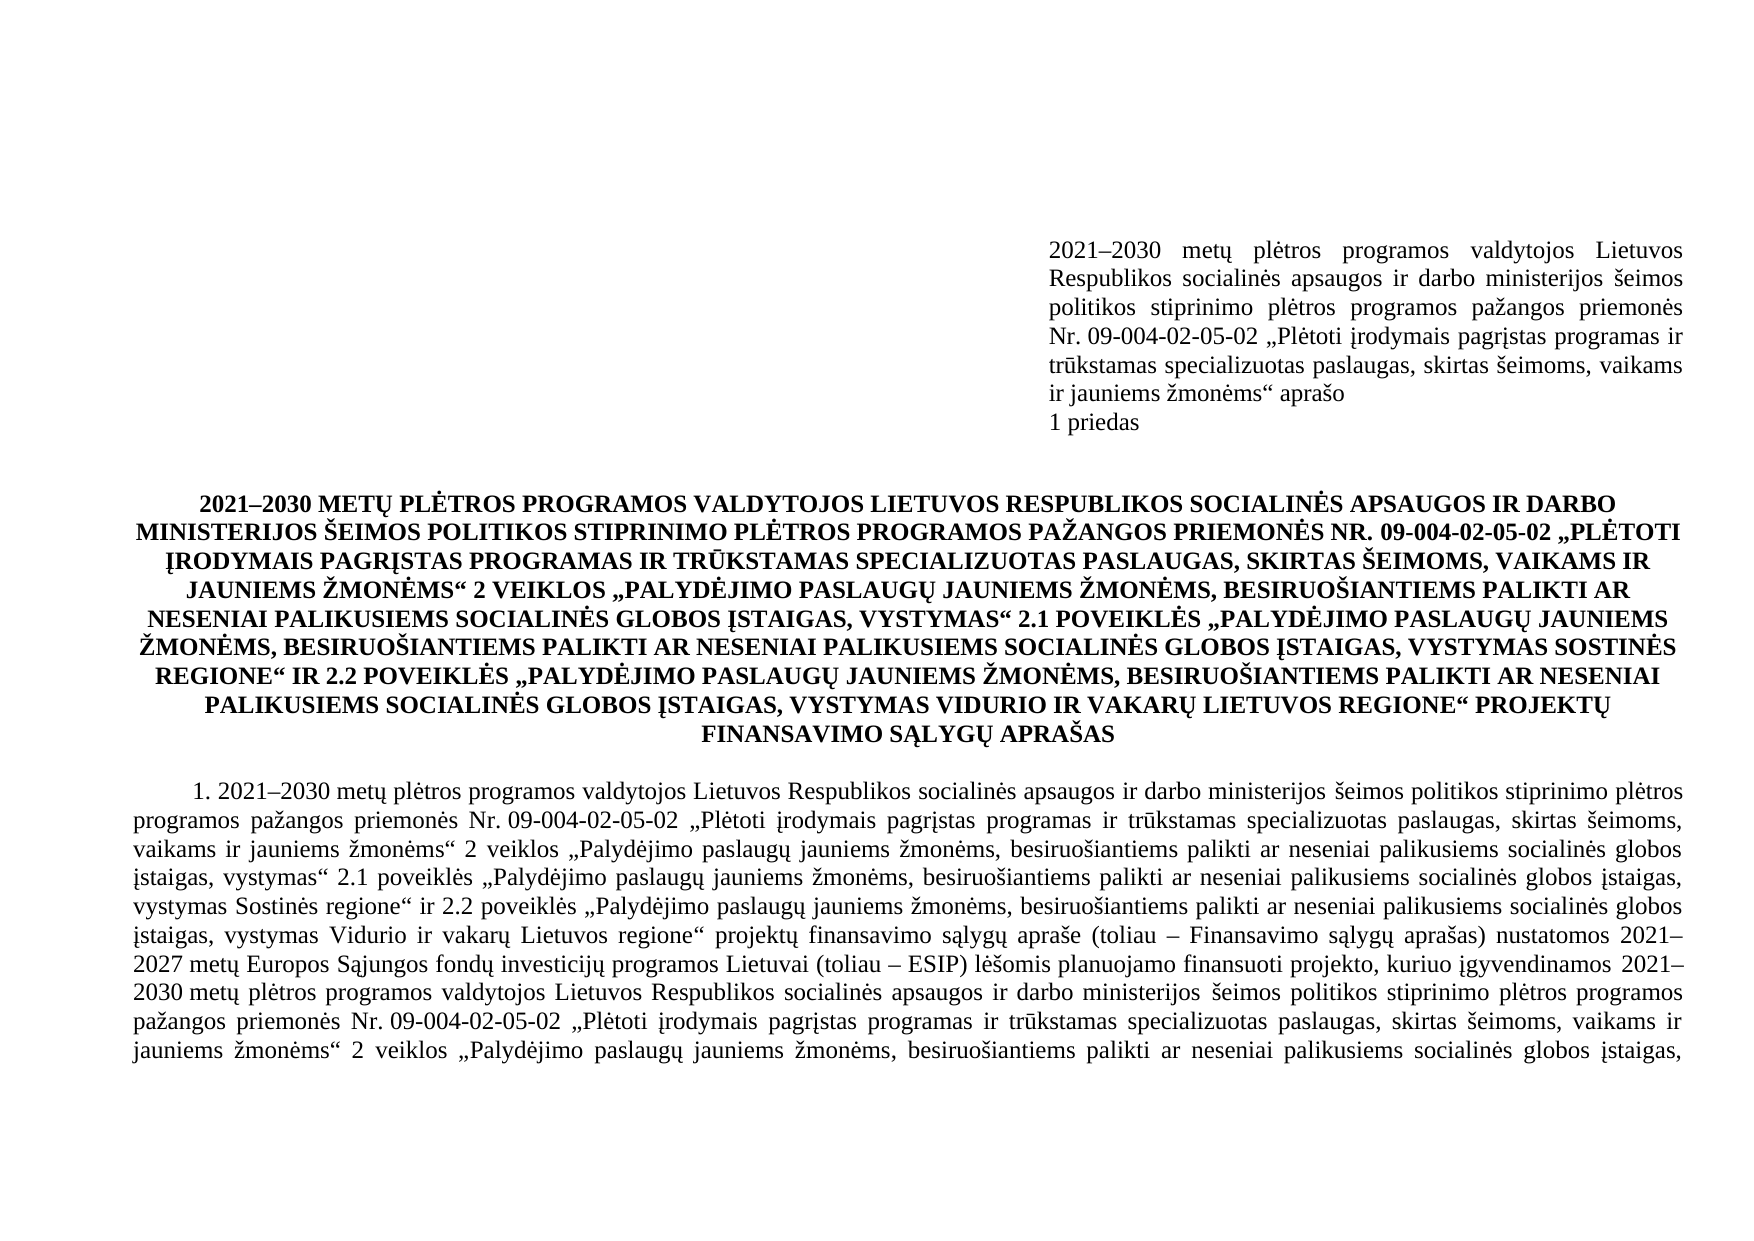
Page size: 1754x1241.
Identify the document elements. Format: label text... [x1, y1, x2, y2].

text 1 priedas [1048, 407, 1683, 436]
text 2021–2030 metų plėtros programos valdytojos Lietuvos Respublikos socialinės apsaugos ir darbo ministerijos šeimos politikos stiprinimo plėtros programos pažangos priemonės Nr. 09‑004‑02‑05‑02 „Plėtoti įrodymais pagrįstas programas ir trūkstamas specializuotas paslaugas, skirtas šeimoms, vaikams ir jauniems žmonėms“ aprašo [1048, 235, 1683, 407]
text 1. 2021–2030 metų plėtros programos valdytojos Lietuvos Respublikos socialinės apsaugos ir darbo ministerijos šeimos politikos stiprinimo plėtros programos pažangos priemonės Nr. 09-004-02-05-02 „Plėtoti įrodymais pagrįstas programas ir trūkstamas specializuotas paslaugas, skirtas šeimoms, vaikams ir jauniems žmonėms“ 2 veiklos „Palydėjimo paslaugų jauniems žmonėms, besiruošiantiems palikti ar neseniai palikusiems socialinės globos įstaigas, vystymas“ 2.1 poveiklės „Palydėjimo paslaugų jauniems žmonėms, besiruošiantiems palikti ar neseniai palikusiems socialinės globos įstaigas, vystymas Sostinės regione“ ir 2.2 poveiklės „Palydėjimo paslaugų jauniems žmonėms, besiruošiantiems palikti ar neseniai palikusiems socialinės globos įstaigas, vystymas Vidurio ir vakarų Lietuvos regione“ projektų finansavimo sąlygų apraše (toliau – Finansavimo sąlygų aprašas) nustatomos 2021–2027 metų Europos Sąjungos fondų investicijų programos Lietuvai (toliau – ESIP) lėšomis planuojamo finansuoti projekto, kuriuo įgyvendinamos 2021–2030 metų plėtros programos valdytojos Lietuvos Respublikos socialinės apsaugos ir darbo ministerijos šeimos politikos stiprinimo plėtros programos pažangos priemonės Nr. 09-004-02-05-02 „Plėtoti įrodymais pagrįstas programas ir trūkstamas specializuotas paslaugas, skirtas šeimoms, vaikams ir jauniems žmonėms“ 2 veiklos „Palydėjimo paslaugų jauniems žmonėms, besiruošiantiems palikti ar neseniai palikusiems socialinės globos įstaigas, [133, 776, 1683, 1064]
text 2021–2030 METŲ PLĖTROS PROGRAMOS VALDYTOJOS LIETUVOS RESPUBLIKOS SOCIALINĖS APSAUGOS IR DARBO MINISTERIJOS ŠEIMOS POLITIKOS STIPRINIMO PLĖTROS PROGRAMOS PAŽANGOS PRIEMONĖS NR. 09‑004‑02‑05‑02 „PLĖTOTI ĮRODYMAIS PAGRĮSTAS PROGRAMAS IR TRŪKSTAMAS SPECIALIZUOTAS PASLAUGAS, SKIRTAS ŠEIMOMS, VAIKAMS IR JAUNIEMS ŽMONĖMS“ 2 VEIKLOS „PALYDĖJIMO PASLAUGŲ JAUNIEMS ŽMONĖMS, BESIRUOŠIANTIEMS PALIKTI AR NESENIAI PALIKUSIEMS SOCIALINĖS GLOBOS ĮSTAIGAS, VYSTYMAS“ 2.1 POVEIKLĖS „PALYDĖJIMO PASLAUGŲ JAUNIEMS ŽMONĖMS, BESIRUOŠIANTIEMS PALIKTI AR NESENIAI PALIKUSIEMS SOCIALINĖS GLOBOS ĮSTAIGAS, VYSTYMAS SOSTINĖS REGIONE“ IR 2.2 POVEIKLĖS „PALYDĖJIMO PASLAUGŲ JAUNIEMS ŽMONĖMS, BESIRUOŠIANTIEMS PALIKTI AR NESENIAI PALIKUSIEMS SOCIALINĖS GLOBOS ĮSTAIGAS, VYSTYMAS VIDURIO IR VAKARŲ LIETUVOS REGIONE“ PROJEKTŲ FINANSAVIMO SĄLYGŲ APRAŠAS [133, 489, 1683, 747]
